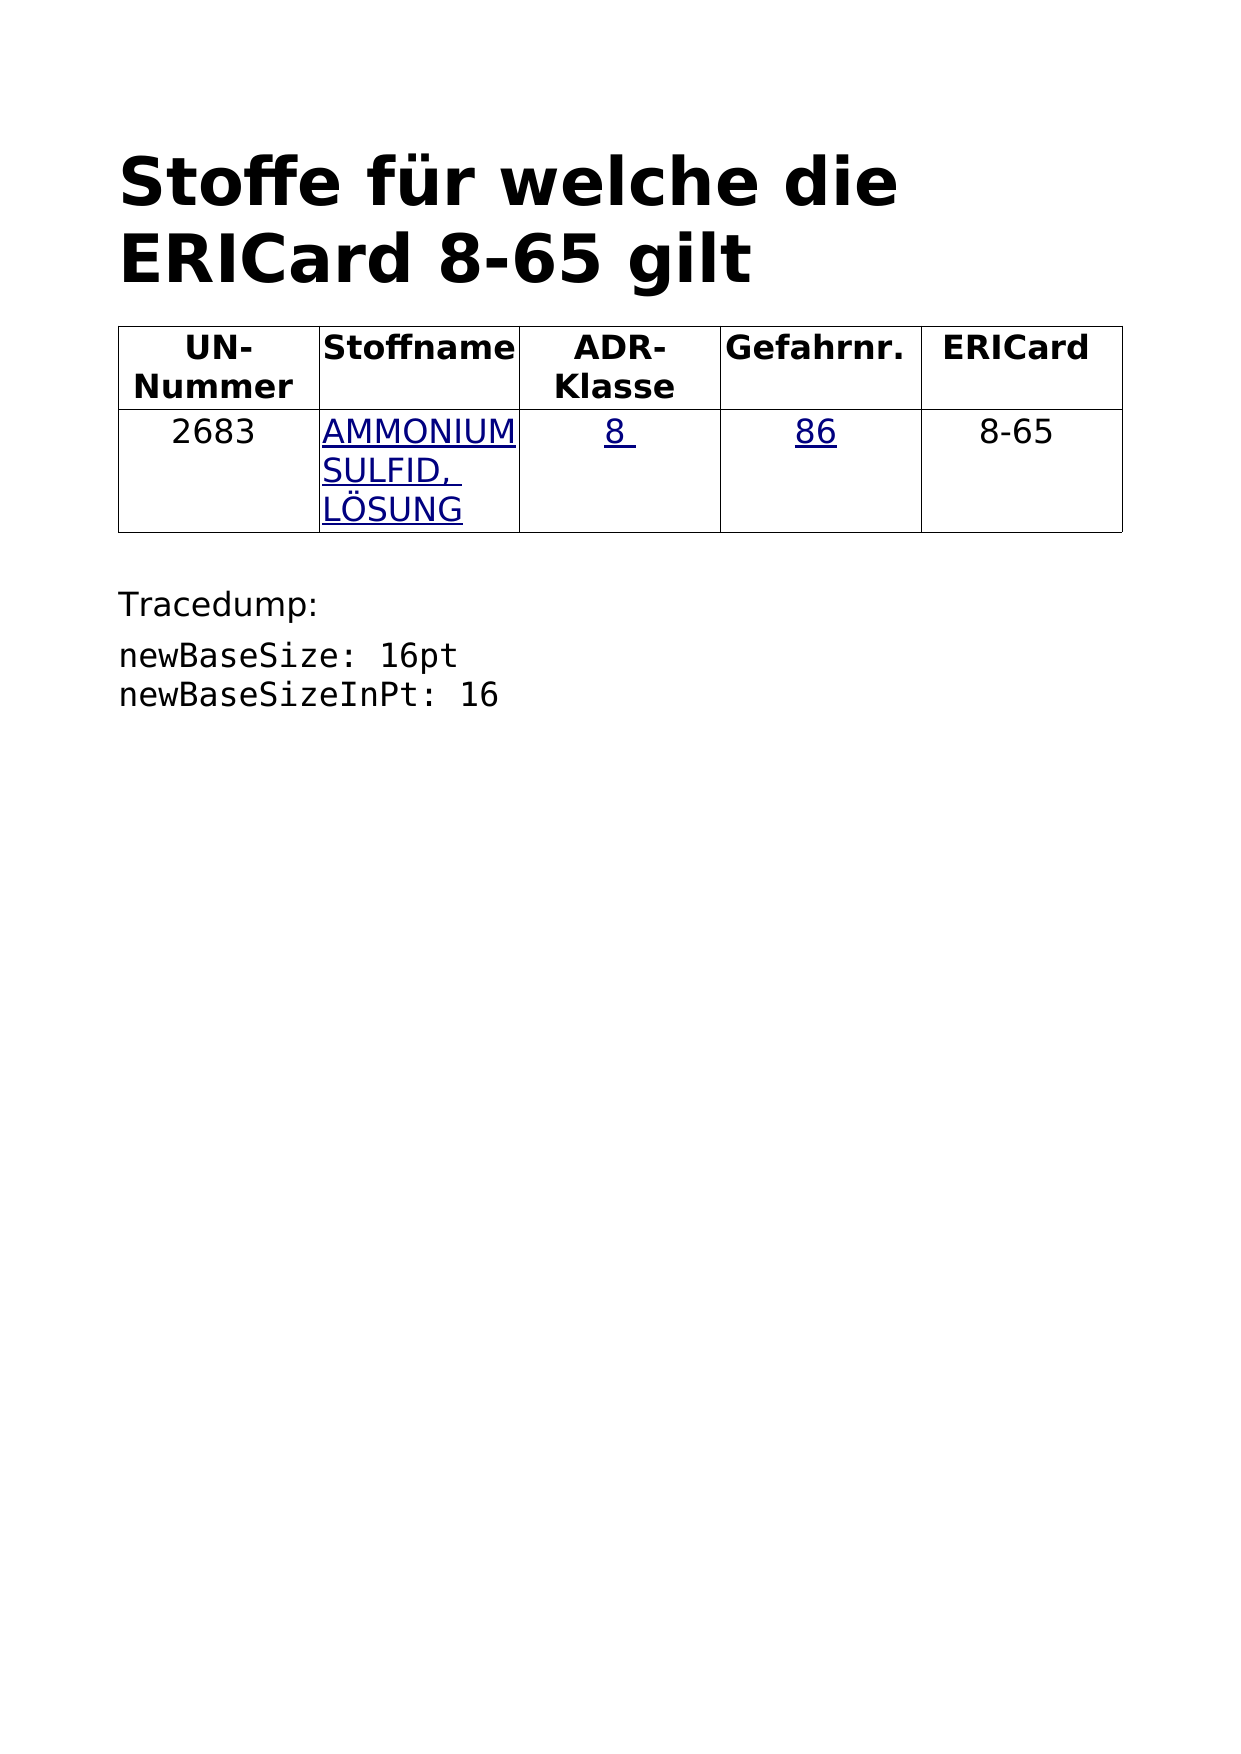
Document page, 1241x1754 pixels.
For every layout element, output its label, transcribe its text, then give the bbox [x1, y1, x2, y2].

subtitle Stoffe für welche die ERICard 8-65 gilt [118, 143, 1122, 298]
table_cell 8-65 [922, 410, 1122, 532]
table_cell 8 [520, 410, 720, 532]
table_header ADR-Klasse [520, 327, 720, 409]
table_cell 86 [721, 410, 921, 532]
table_cell 2683 [119, 410, 319, 532]
table_header ERICard [922, 327, 1122, 409]
table_header Stoffname [320, 327, 519, 409]
text newBaseSize: 16pt newBaseSizeInPt: 16 [118, 637, 1122, 714]
table_header Gefahrnr. [721, 327, 921, 409]
text Tracedump: [118, 547, 1122, 624]
table_cell AMMONIUMSULFID, LÖSUNG [320, 410, 519, 532]
table_header UN-Nummer [119, 327, 319, 409]
